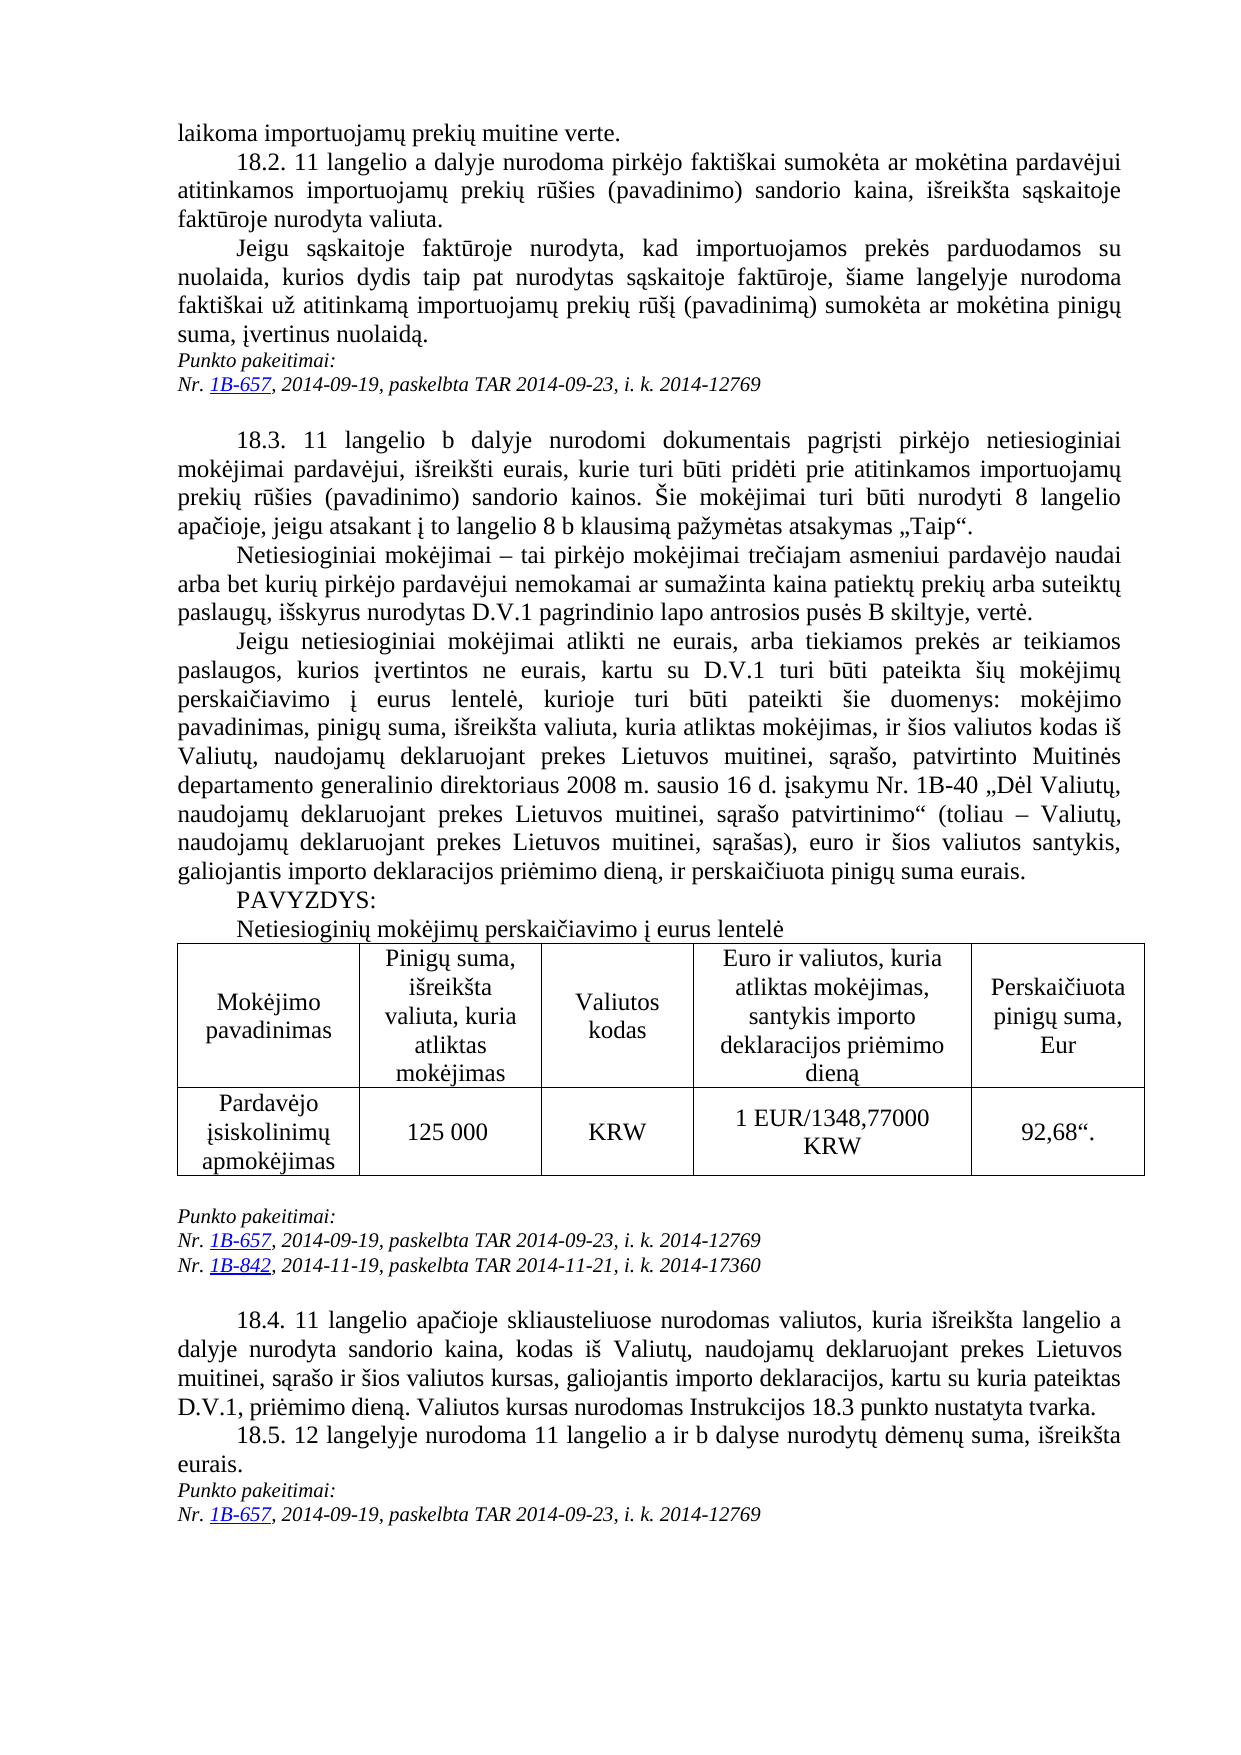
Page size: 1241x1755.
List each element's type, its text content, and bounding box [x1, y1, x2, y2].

text 18.4. 11 langelio apačioje skliausteliuose nurodomas valiutos, kuria išreikšta langelio a dalyje nurodyta sandorio kaina, kodas iš Valiutų, naudojamų deklaruojant prekes Lietuvos muitinei, sąrašo ir šios valiutos kursas, galiojantis importo deklaracijos, kartu su kuria pateiktas D.V.1, priėmimo dieną. Valiutos kursas nurodomas Instrukcijos 18.3 punkto nustatyta tvarka. [177, 1305, 1122, 1420]
text Nr. 1B-657, 2014-09-19, paskelbta TAR 2014-09-23, i. k. 2014-12769 [177, 372, 1122, 396]
table_header Valiutos kodas [542, 944, 693, 1087]
table_cell KRW [542, 1088, 693, 1174]
text Jeigu sąskaitoje faktūroje nurodyta, kad importuojamos prekės parduodamos su nuolaida, kurios dydis taip pat nurodytas sąskaitoje faktūroje, šiame langelyje nurodoma faktiškai už atitinkamą importuojamų prekių rūšį (pavadinimą) sumokėta ar mokėtina pinigų suma, įvertinus nuolaidą. [177, 233, 1122, 348]
text Punkto pakeitimai: [177, 1478, 1122, 1502]
table_cell 92,68“. [972, 1088, 1144, 1174]
table_header Euro ir valiutos, kuria atliktas mokėjimas, santykis importo deklaracijos priėmimo dieną [694, 944, 971, 1087]
text Nr. 1B-657, 2014-09-19, paskelbta TAR 2014-09-23, i. k. 2014-12769 [177, 1228, 1122, 1252]
text 18.2. 11 langelio a dalyje nurodoma pirkėjo faktiškai sumokėta ar mokėtina pardavėjui atitinkamos importuojamų prekių rūšies (pavadinimo) sandorio kaina, išreikšta sąskaitoje faktūroje nurodyta valiuta. [177, 147, 1122, 233]
text 18.5. 12 langelyje nurodoma 11 langelio a ir b dalyse nurodytų dėmenų suma, išreikšta eurais. [177, 1420, 1122, 1478]
text Netiesioginiai mokėjimai – tai pirkėjo mokėjimai trečiajam asmeniui pardavėjo naudai arba bet kurių pirkėjo pardavėjui nemokamai ar sumažinta kaina patiektų prekių arba suteiktų paslaugų, išskyrus nurodytas D.V.1 pagrindinio lapo antrosios pusės B skiltyje, vertė. [177, 540, 1122, 626]
text Nr. 1B-657, 2014-09-19, paskelbta TAR 2014-09-23, i. k. 2014-12769 [177, 1502, 1122, 1526]
text Nr. 1B-842, 2014-11-19, paskelbta TAR 2014-11-21, i. k. 2014-17360 [177, 1252, 1122, 1277]
text 18.3. 11 langelio b dalyje nurodomi dokumentais pagrįsti pirkėjo netiesioginiai mokėjimai pardavėjui, išreikšti eurais, kurie turi būti pridėti prie atitinkamos importuojamų prekių rūšies (pavadinimo) sandorio kainos. Šie mokėjimai turi būti nurodyti 8 langelio apačioje, jeigu atsakant į to langelio 8 b klausimą pažymėtas atsakymas „Taip“. [177, 425, 1122, 540]
table_header Perskaičiuota pinigų suma, Eur [972, 944, 1144, 1087]
table_cell Pardavėjo įsiskolinimų apmokėjimas [178, 1088, 359, 1174]
text Jeigu netiesioginiai mokėjimai atlikti ne eurais, arba tiekiamos prekės ar teikiamos paslaugos, kurios įvertintos ne eurais, kartu su D.V.1 turi būti pateikta šių mokėjimų perskaičiavimo į eurus lentelė, kurioje turi būti pateikti šie duomenys: mokėjimo pavadinimas, pinigų suma, išreikšta valiuta, kuria atliktas mokėjimas, ir šios valiutos kodas iš Valiutų, naudojamų deklaruojant prekes Lietuvos muitinei, sąrašo, patvirtinto Muitinės departamento generalinio direktoriaus 2008 m. sausio 16 d. įsakymu Nr. 1B-40 „Dėl Valiutų, naudojamų deklaruojant prekes Lietuvos muitinei, sąrašo patvirtinimo“ (toliau – Valiutų, naudojamų deklaruojant prekes Lietuvos muitinei, sąrašas), euro ir šios valiutos santykis, galiojantis importo deklaracijos priėmimo dieną, ir perskaičiuota pinigų suma eurais. [177, 626, 1122, 885]
text laikoma importuojamų prekių muitine verte. [177, 118, 1122, 147]
text Netiesioginių mokėjimų perskaičiavimo į eurus lentelė [177, 914, 1122, 942]
table_header Pinigų suma, išreikšta valiuta, kuria atliktas mokėjimas [360, 944, 541, 1087]
table_header Mokėjimo pavadinimas [178, 944, 359, 1087]
text Punkto pakeitimai: [177, 348, 1122, 372]
table_cell 125 000 [360, 1088, 541, 1174]
text PAVYZDYS: [177, 885, 1122, 914]
text Punkto pakeitimai: [177, 1204, 1122, 1228]
table_cell 1 EUR/1348,77000 KRW [694, 1088, 971, 1174]
